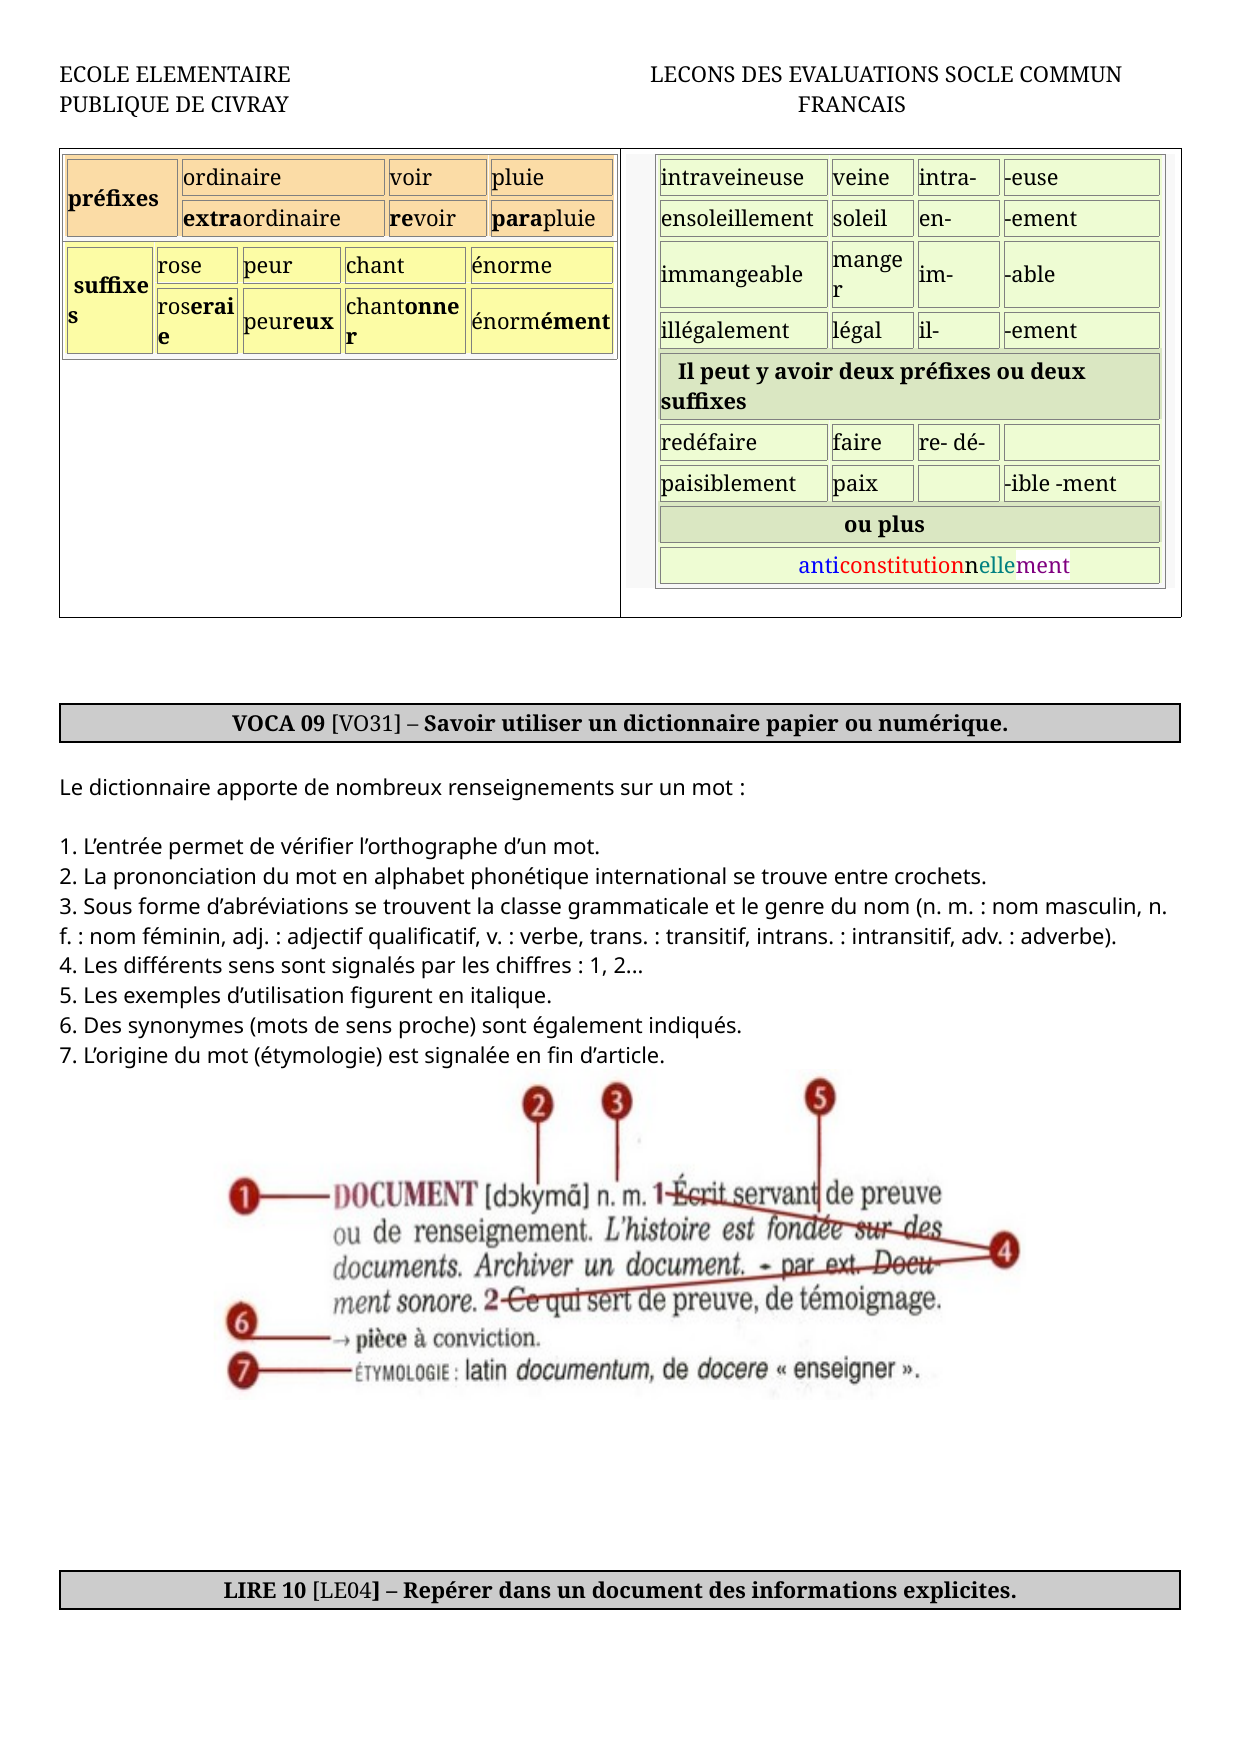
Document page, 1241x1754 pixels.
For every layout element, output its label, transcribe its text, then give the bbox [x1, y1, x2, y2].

table_cell anticonstitutionnellement [658, 542, 1162, 583]
table_cell -ement [1001, 195, 1162, 236]
table_cell énormément [468, 283, 614, 353]
table_header ordinaire [180, 155, 386, 195]
table_header [60, 149, 620, 617]
table_cell im- [916, 236, 1001, 307]
table_cell légal [830, 307, 916, 348]
table_cell il- [916, 307, 1001, 348]
table_header pluie [489, 155, 614, 195]
table_cell paisiblement [658, 460, 829, 501]
table_header [621, 149, 1181, 617]
table_cell parapluie [489, 195, 614, 236]
table_cell re- dé- [916, 420, 1001, 460]
table_header [656, 155, 1165, 588]
text 1. L’entrée permet de vérifier l’orthographe d’un mot. 2. La prononciation du mot en alphabet phonétique international se trouve entre crochets. 3. Sous forme d’abréviations se trouvent la classe grammaticale et le genre du nom (n. m. : nom masculin, n. f. : nom féminin, adj. : adjectif qualificatif, v. : verbe, trans. : transitif, intrans. : intransitif, adv. : adverbe). 4. Les différents sens sont signalés par les chiffres : 1, 2... 5. Les exemples d’utilisation figurent en italique. 6. Des synonymes (mots de sens proche) sont également indiqués. 7. L’origine du mot (étymologie) est signalée en fin d’article. [59, 801, 1181, 1069]
table_cell extraordinaire [180, 195, 386, 236]
table_cell intraveineuse [658, 155, 829, 195]
table_cell -able [1001, 236, 1162, 307]
table_header peur [240, 242, 343, 282]
table_cell [1001, 419, 1162, 460]
table_cell [1005, 425, 1159, 460]
table_header [65, 155, 614, 241]
table_cell -euse [1001, 155, 1162, 195]
table_header rose [155, 242, 240, 282]
table_cell soleil [830, 195, 916, 236]
table_cell [916, 460, 1001, 501]
text VOCA 09 [VO31] – Savoir utiliser un dictionnaire papier ou numérique. [61, 705, 1179, 741]
table_header préfixes [65, 155, 180, 236]
table_cell illégalement [658, 307, 829, 348]
table_cell veine [830, 155, 916, 195]
table_cell manger [830, 236, 916, 307]
table_cell Il peut y avoir deux préfixes ou deux suffixes [658, 348, 1162, 419]
table_cell faire [830, 420, 916, 460]
table_header [1166, 154, 1175, 588]
table_cell en- [916, 195, 1001, 236]
table_cell [919, 466, 999, 501]
table_header voir [386, 155, 488, 195]
table_cell -ement [1001, 307, 1162, 348]
text Le dictionnaire apporte de nombreux renseignements sur un mot : [59, 772, 1181, 801]
table_cell chantonner [343, 283, 468, 353]
table_cell paix [830, 460, 916, 501]
table_header suffixes [65, 242, 154, 353]
table_cell redéfaire [658, 419, 829, 460]
table_header énorme [468, 242, 614, 282]
table_cell intra- [916, 155, 1001, 195]
table_cell revoir [386, 195, 488, 236]
table_cell -ible -ment [1001, 460, 1162, 501]
table_cell ou plus [658, 501, 1162, 542]
table_cell immangeable [658, 236, 829, 307]
table_header [626, 154, 655, 588]
picture [213, 1069, 1027, 1400]
table_cell peureux [240, 283, 343, 353]
table_cell ensoleillement [658, 195, 829, 236]
table_header [65, 242, 614, 359]
table_cell roseraie [155, 283, 240, 353]
text LIRE 10 [LE04] – Repérer dans un document des informations explicites. [61, 1572, 1179, 1608]
table_header chant [343, 242, 468, 282]
